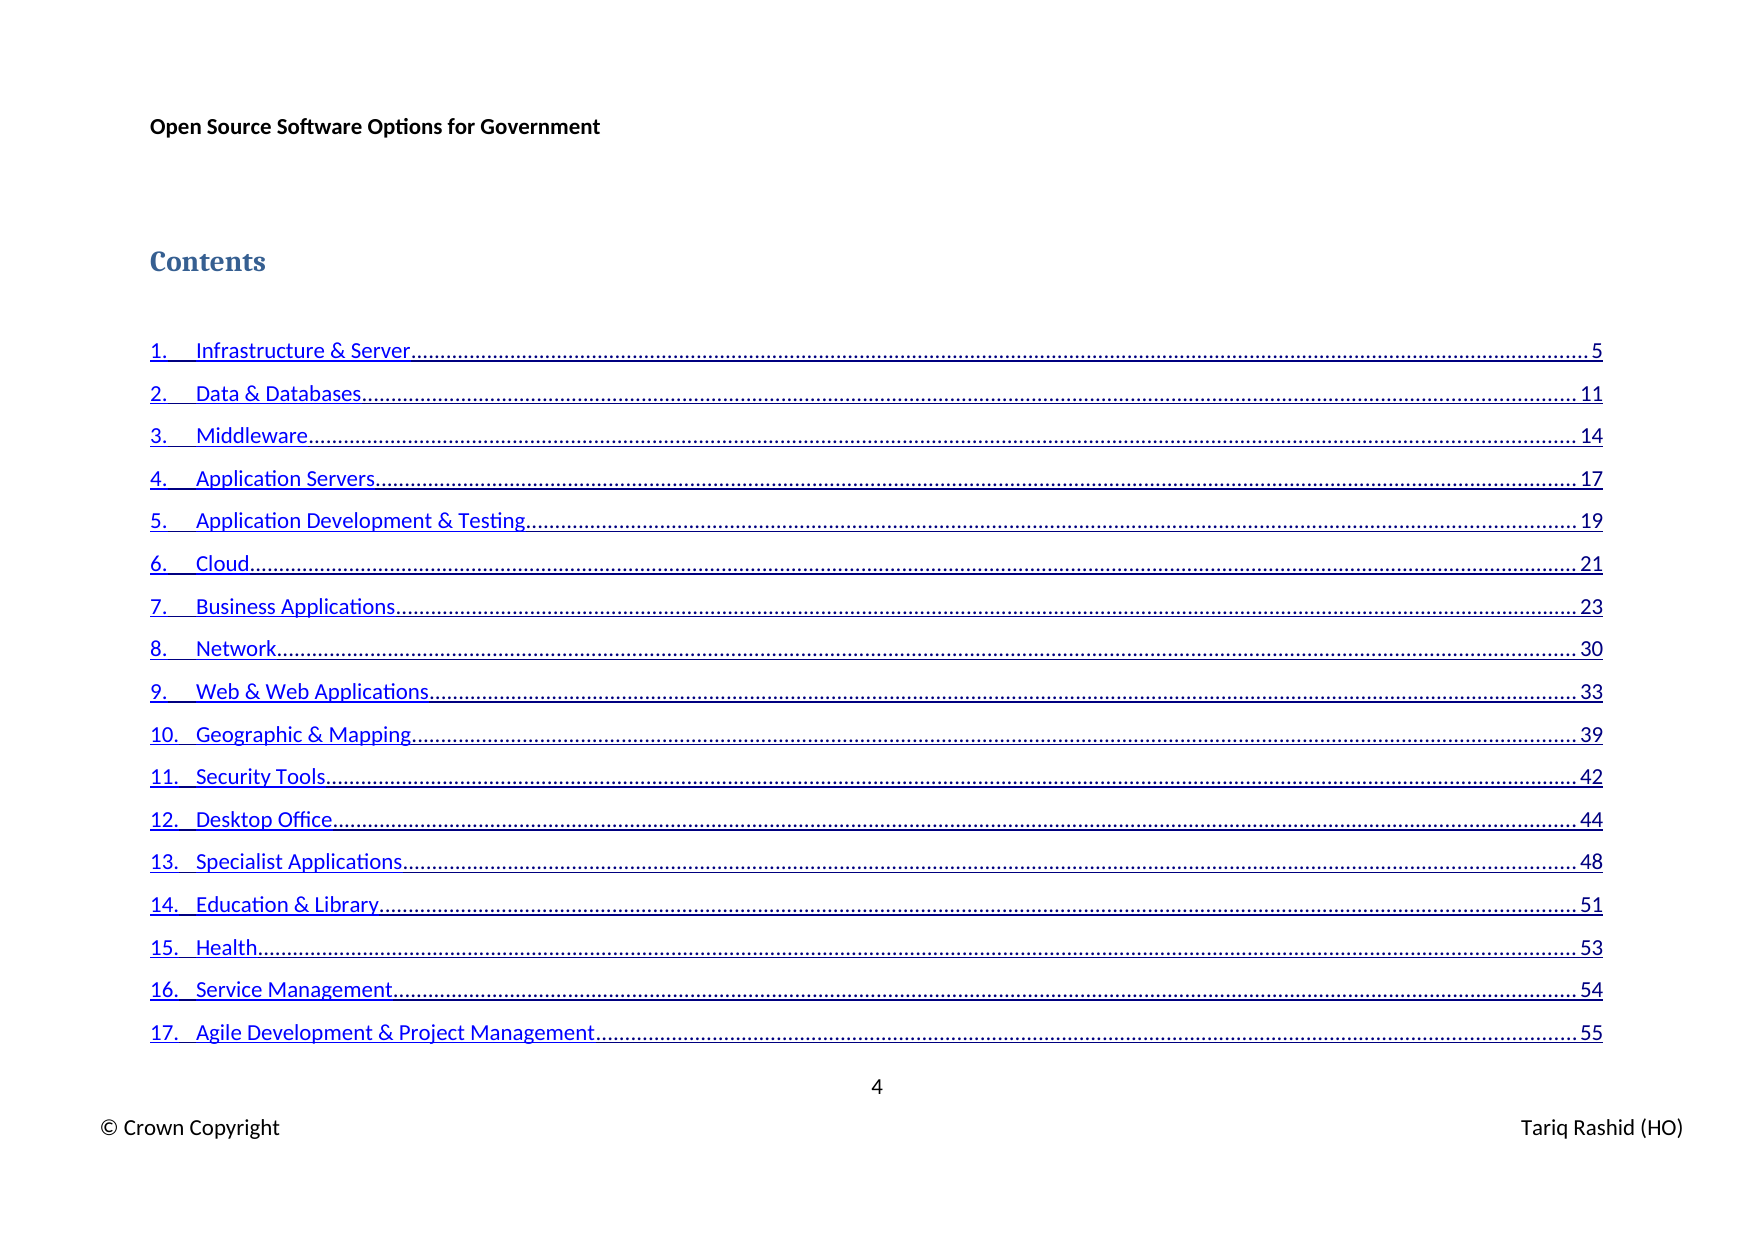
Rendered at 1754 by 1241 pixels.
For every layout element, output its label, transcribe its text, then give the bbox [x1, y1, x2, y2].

text 8. Network 30 [150, 634, 1604, 662]
text 11. Security Tools 42 [150, 762, 1604, 790]
text 4. Application Servers 17 [150, 464, 1604, 492]
text 14. Education & Library 51 [150, 890, 1604, 918]
text 12. Desktop Office 44 [150, 805, 1604, 833]
text 2. Data & Databases 11 [150, 379, 1604, 407]
text 16. Service Management 54 [150, 975, 1604, 1003]
text 17. Agile Development & Project Management 55 [150, 1018, 1604, 1046]
text 3. Middleware 14 [150, 421, 1604, 449]
text 1. Infrastructure & Server 5 [150, 336, 1604, 364]
text 10. Geographic & Mapping 39 [150, 720, 1604, 748]
text 9. Web & Web Applications 33 [150, 677, 1604, 705]
text 5. Application Development & Testing 19 [150, 507, 1604, 535]
text 15. Health 53 [150, 933, 1604, 961]
subtitle Contents [150, 245, 1604, 278]
text 6. Cloud 21 [150, 549, 1604, 577]
text 7. Business Applications 23 [150, 592, 1604, 620]
text 13. Specialist Applications 48 [150, 847, 1604, 876]
